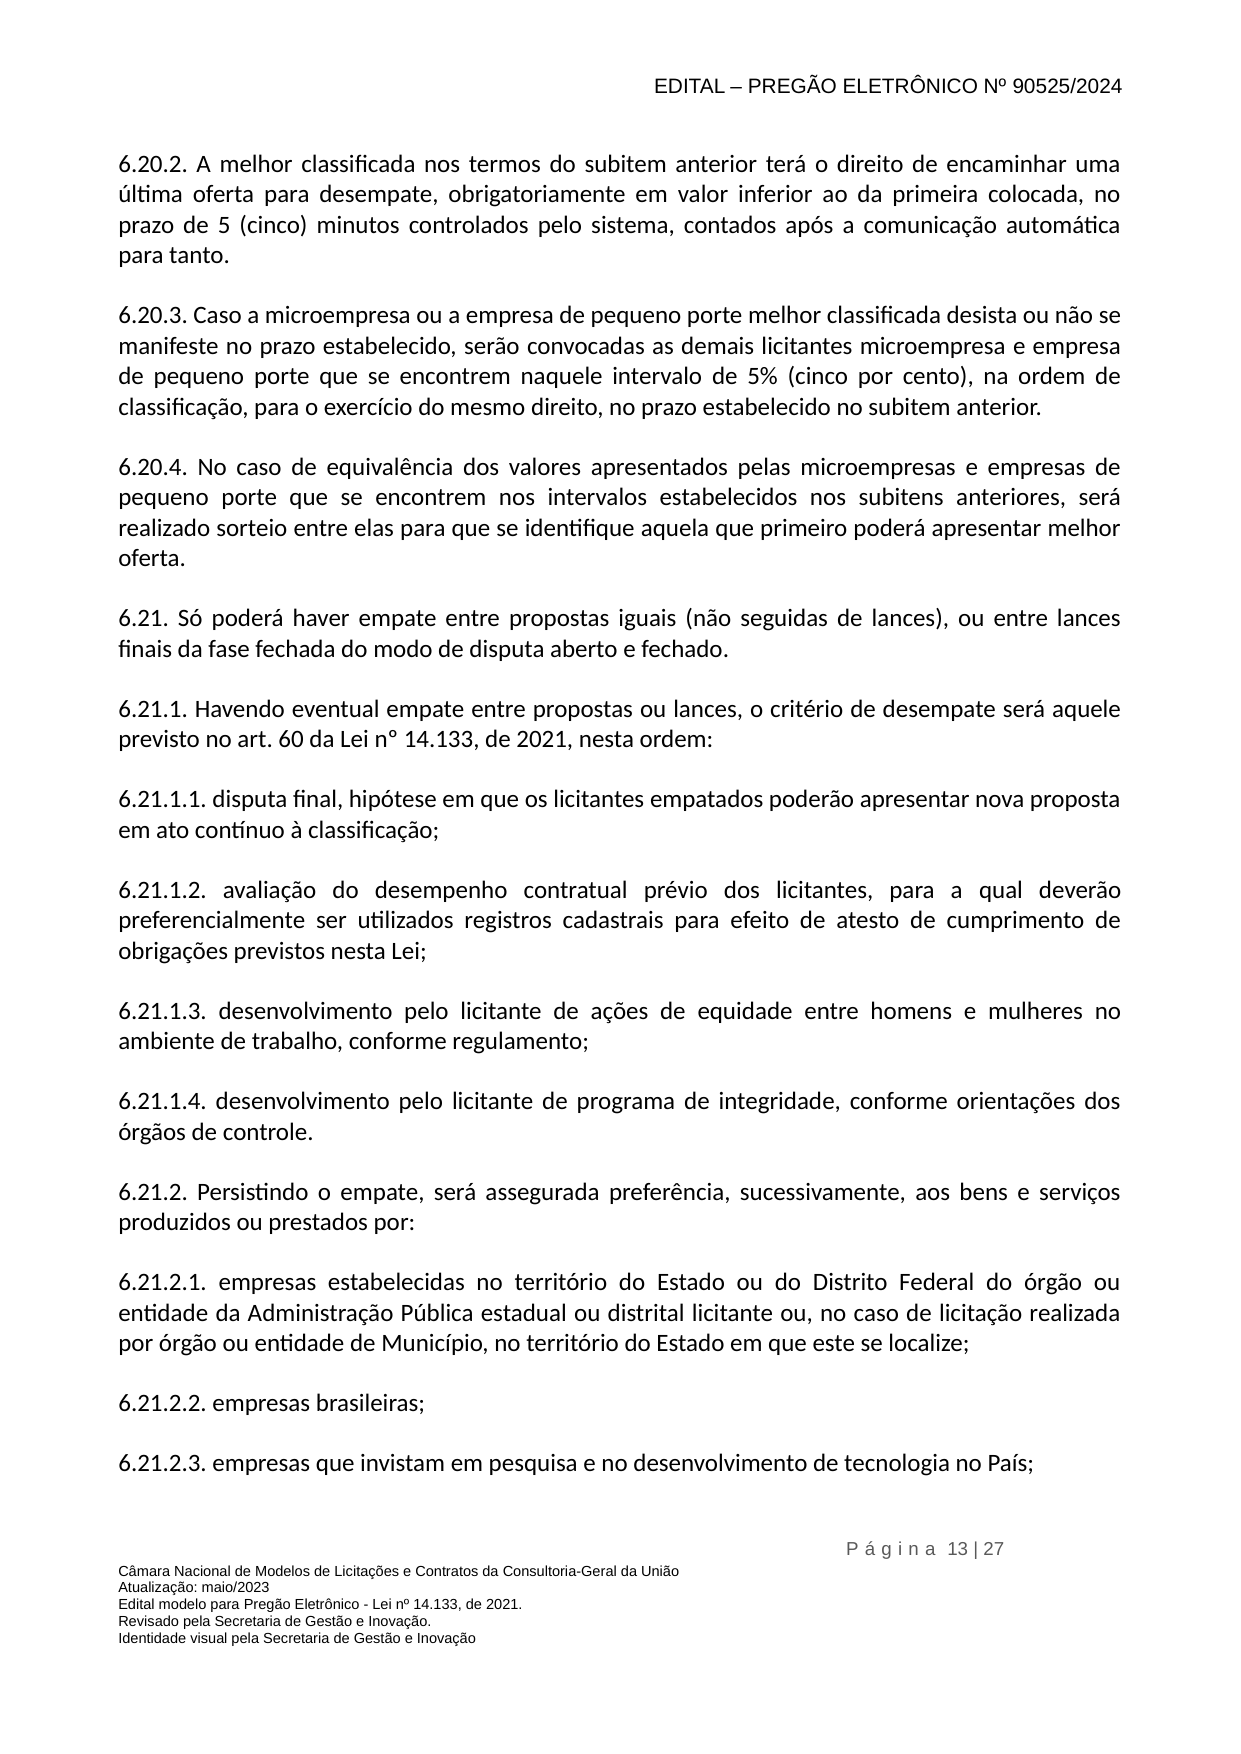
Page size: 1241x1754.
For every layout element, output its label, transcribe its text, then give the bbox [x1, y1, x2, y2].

text 6.20.4. No caso de equivalência dos valores apresentados pelas microempresas e empresas de pequeno porte que se encontrem nos intervalos estabelecidos nos subitens anteriores, será realizado sorteio entre elas para que se identifique aquela que primeiro poderá apresentar melhor oferta. [118, 451, 1122, 573]
text 6.20.3. Caso a microempresa ou a empresa de pequeno porte melhor classificada desista ou não se manifeste no prazo estabelecido, serão convocadas as demais licitantes microempresa e empresa de pequeno porte que se encontrem naquele intervalo de 5% (cinco por cento), na ordem de classificação, para o exercício do mesmo direito, no prazo estabelecido no subitem anterior. [118, 299, 1122, 421]
text 6.21. Só poderá haver empate entre propostas iguais (não seguidas de lances), ou entre lances finais da fase fechada do modo de disputa aberto e fechado. [118, 602, 1122, 663]
text 6.21.1.4. desenvolvimento pelo licitante de programa de integridade, conforme orientações dos órgãos de controle. [118, 1086, 1122, 1147]
text 6.21.1.2. avaliação do desempenho contratual prévio dos licitantes, para a qual deverão preferencialmente ser utilizados registros cadastrais para efeito de atesto de cumprimento de obrigações previstos nesta Lei; [118, 874, 1122, 966]
text 6.20.2. A melhor classificada nos termos do subitem anterior terá o direito de encaminhar uma última oferta para desempate, obrigatoriamente em valor inferior ao da primeira colocada, no prazo de 5 (cinco) minutos controlados pelo sistema, contados após a comunicação automática para tanto. [118, 148, 1122, 270]
text 6.21.1.3. desenvolvimento pelo licitante de ações de equidade entre homens e mulheres no ambiente de trabalho, conforme regulamento; [118, 995, 1122, 1056]
text 6.21.2.1. empresas estabelecidas no território do Estado ou do Distrito Federal do órgão ou entidade da Administração Pública estadual ou distrital licitante ou, no caso de licitação realizada por órgão ou entidade de Município, no território do Estado em que este se localize; [118, 1267, 1122, 1358]
text 6.21.1.1. disputa final, hipótese em que os licitantes empatados poderão apresentar nova proposta em ato contínuo à classificação; [118, 783, 1122, 844]
text 6.21.1. Havendo eventual empate entre propostas ou lances, o critério de desempate será aquele previsto no art. 60 da Lei nº 14.133, de 2021, nesta ordem: [118, 693, 1122, 754]
text 6.21.2.2. empresas brasileiras; [118, 1388, 1122, 1418]
text 6.21.2. Persistindo o empate, será assegurada preferência, sucessivamente, aos bens e serviços produzidos ou prestados por: [118, 1176, 1122, 1237]
text 6.21.2.3. empresas que invistam em pesquisa e no desenvolvimento de tecnologia no País; [118, 1448, 1122, 1478]
